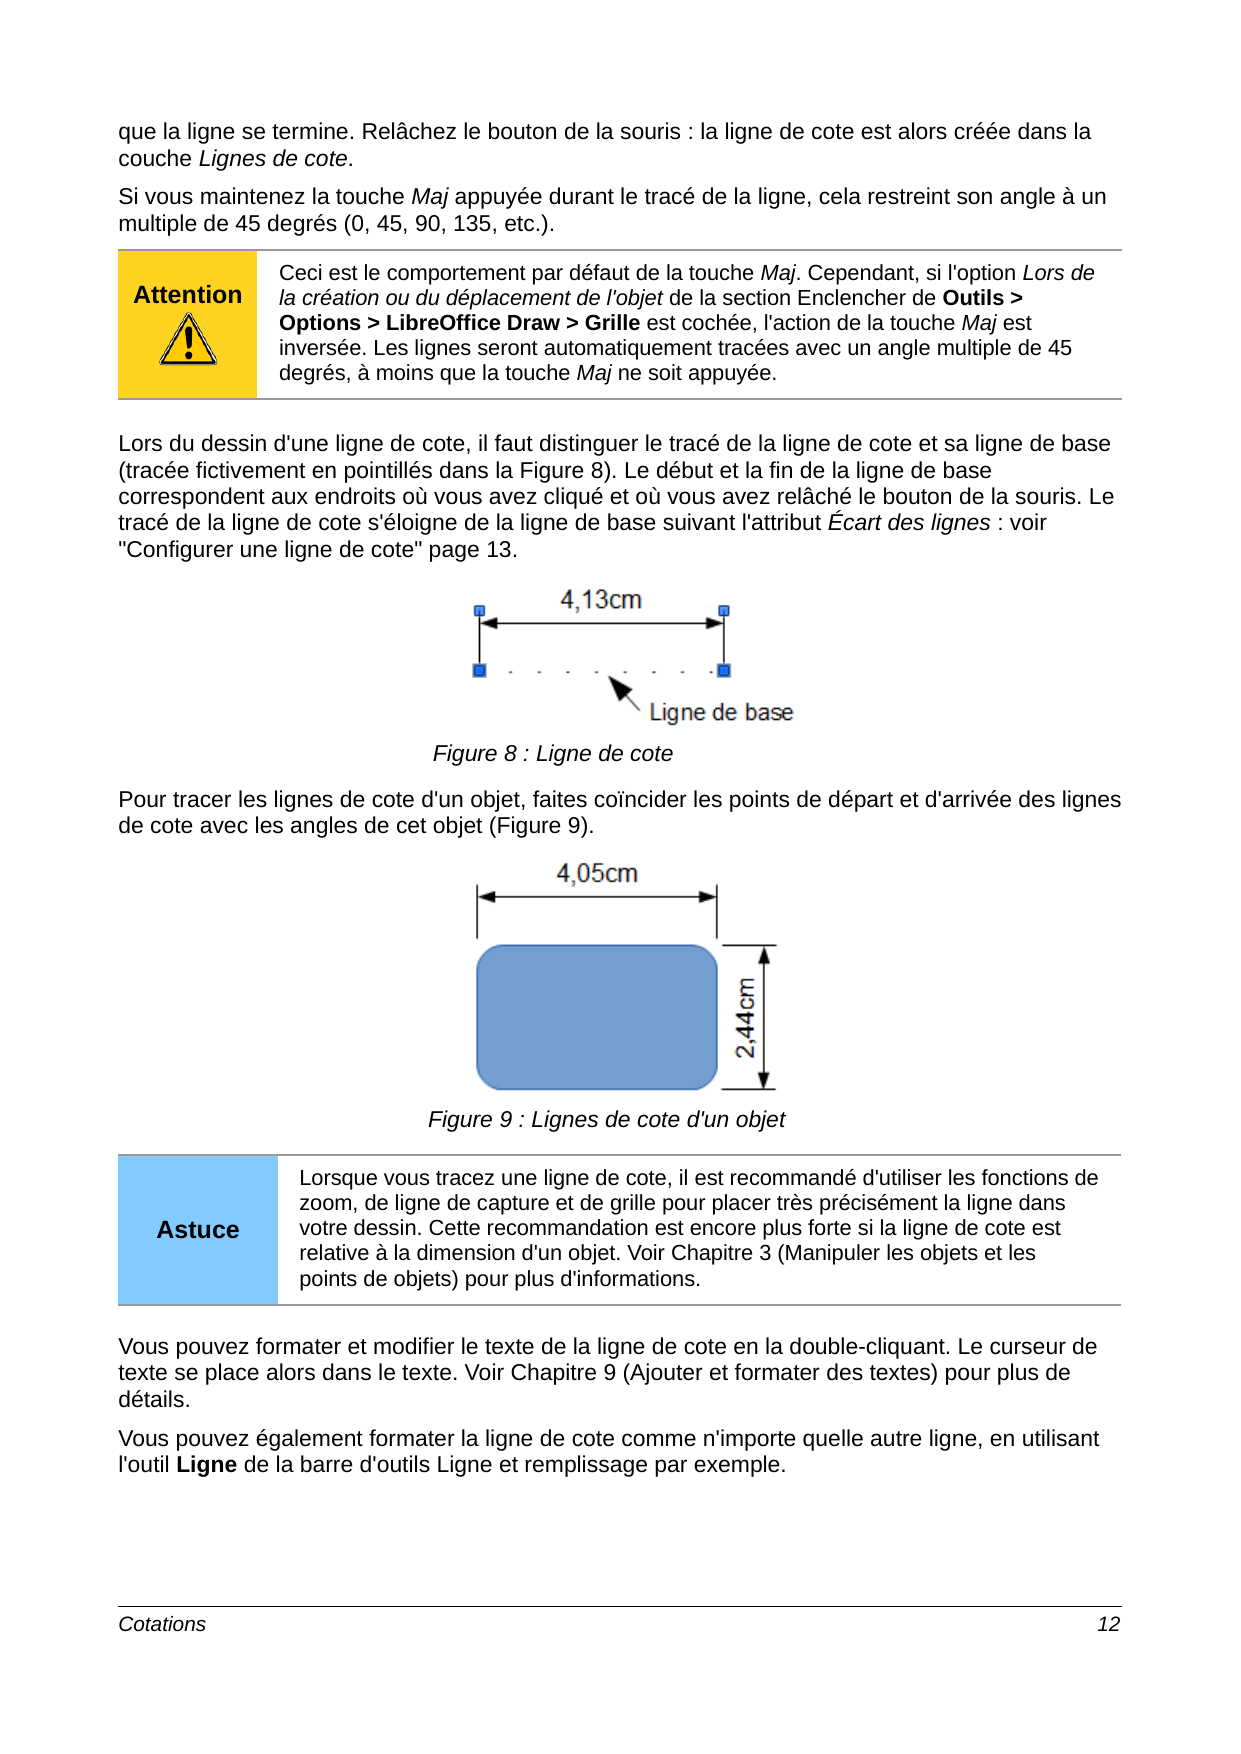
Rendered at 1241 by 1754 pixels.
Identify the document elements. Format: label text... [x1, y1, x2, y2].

text Si vous maintenez la touche Maj appuyée durant le tracé de la ligne, cela restreint son angle à un multiple de 45 degrés (0, 45, 90, 135, etc.). [118, 183, 1122, 236]
table_header Lorsque vous tracez une ligne de cote, il est recommandé d'utiliser les fonctions de zoom, de ligne de capture et de grille pour placer très précisément la ligne dans votre dessin. Cette recommandation est encore plus forte si la ligne de cote est relative à la dimension d'un objet. Voir Chapitre 3 (Manipuler les objets et les points de objets) pour plus d'informations. [278, 1156, 1121, 1304]
text Vous pouvez également formater la ligne de cote comme n'importe quelle autre ligne, en utilisant l'outil Ligne de la barre d'outils Ligne et remplissage par exemple. [118, 1424, 1122, 1477]
picture [432, 574, 808, 741]
table_header Attention [118, 251, 257, 398]
table_header Ceci est le comportement par défaut de la touche Maj. Cependant, si l'option Lors de la création ou du déplacement de l'objet de la section Enclencher de Outils > Options > LibreOffice Draw > Grille est cochée, l'action de la touche Maj est inversée. Les lignes seront automatiquement tracées avec un angle multiple de 45 degrés, à moins que la touche Maj ne soit appuyée. [258, 251, 1122, 398]
picture [450, 851, 790, 1106]
text Vous pouvez formater et modifier le texte de la ligne de cote en la double-cliquant. Le curseur de texte se place alors dans le texte. Voir Chapitre 9 (Ajouter et formater des textes) pour plus de détails. [118, 1333, 1122, 1412]
table_header Astuce [118, 1156, 278, 1304]
text que la ligne se termine. Relâchez le bouton de la souris : la ligne de cote est alors créée dans la couche Lignes de cote. [118, 118, 1122, 171]
text Figure 8 : Ligne de cote [433, 741, 808, 766]
text Lors du dessin d'une ligne de cote, il faut distinguer le tracé de la ligne de cote et sa ligne de base (tracée fictivement en pointillés dans la Figure 8). Le début et la fin de la ligne de base correspondent aux endroits où vous avez cliqué et où vous avez relâché le bouton de la souris. Le tracé de la ligne de cote s'éloigne de la ligne de base suivant l'attribut Écart des lignes : voir "Configurer une ligne de cote" page 13. [118, 430, 1122, 562]
text Pour tracer les lignes de cote d'un objet, faites coïncider les points de départ et d'arrivée des lignes de cote avec les angles de cet objet (Figure 9). [118, 786, 1122, 839]
text Figure 9 : Lignes de cote d'un objet [428, 851, 812, 1132]
picture [155, 308, 220, 369]
